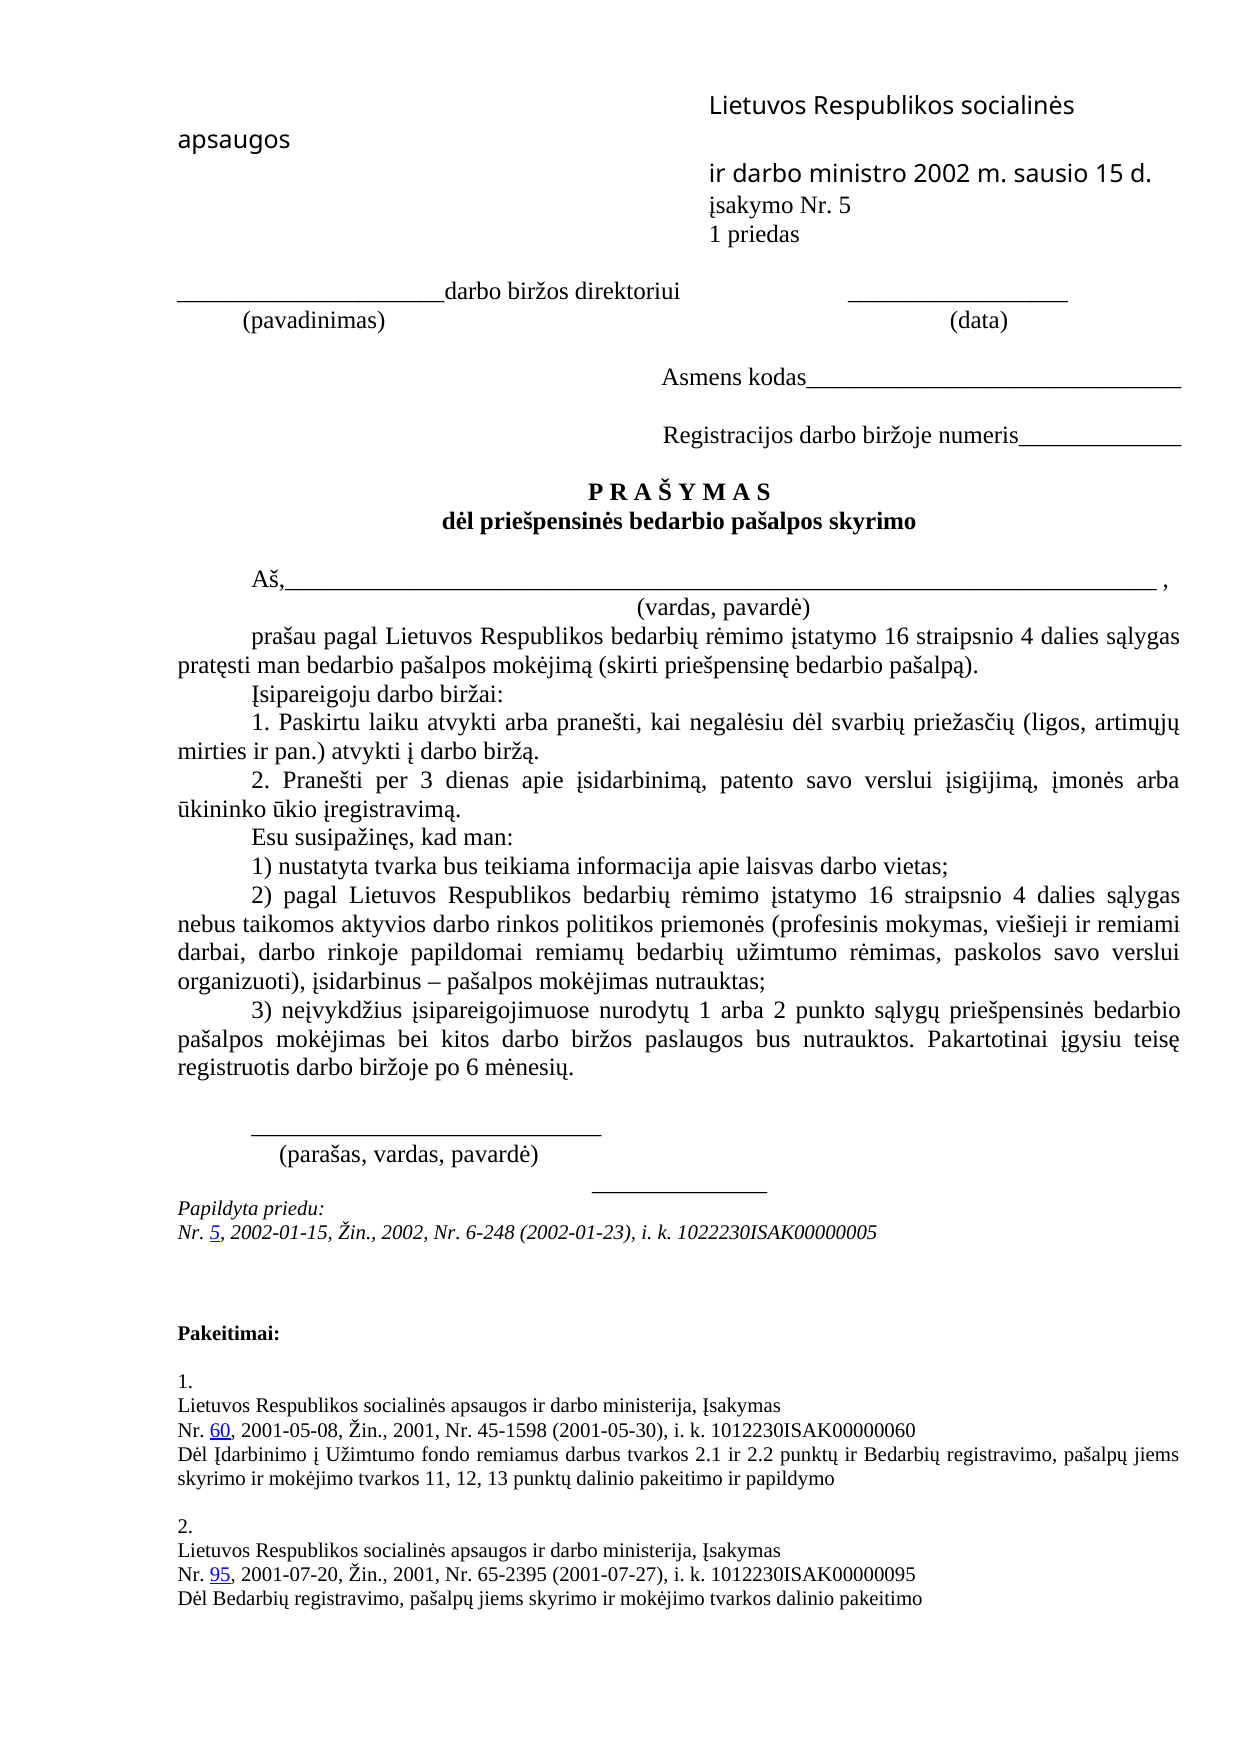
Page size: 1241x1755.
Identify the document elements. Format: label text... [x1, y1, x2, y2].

text Esu susipažinęs, kad man: [177, 822, 1181, 851]
text PRAŠYMAS [177, 477, 1181, 506]
text Pakeitimai: [177, 1321, 1181, 1345]
text Papildyta priedu: [177, 1196, 1181, 1220]
text Aš, , [177, 564, 1181, 592]
text 3) neįvykdžius įsipareigojimuose nurodytų 1 arba 2 punkto sąlygų priešpensinės bedarbio pašalpos mokėjimas bei kitos darbo biržos paslaugos bus nutrauktos. Pakartotinai įgysiu teisę registruotis darbo biržoje po 6 mėnesių. [177, 995, 1181, 1081]
text (pavadinimas) (data) [177, 305, 1181, 334]
text Nr. 5, 2002-01-15, Žin., 2002, Nr. 6-248 (2002-01-23), i. k. 1022230ISAK00000005 [177, 1220, 1181, 1244]
text 1) nustatyta tvarka bus teikiama informacija apie laisvas darbo vietas; [177, 851, 1181, 880]
text prašau pagal Lietuvos Respublikos bedarbių rėmimo įstatymo 16 straipsnio 4 dalies sąlygas pratęsti man bedarbio pašalpos mokėjimą (skirti priešpensinę bedarbio pašalpą). [177, 621, 1181, 679]
text dėl priešpensinės bedarbio pašalpos skyrimo [177, 506, 1181, 535]
text Lietuvos Respublikos socialinės apsaugos [177, 88, 1181, 156]
text 1. Paskirtu laiku atvykti arba pranešti, kai negalėsiu dėl svarbių priežasčių (ligos, artimųjų mirties ir pan.) atvykti į darbo biržą. [177, 707, 1181, 765]
text Lietuvos Respublikos socialinės apsaugos ir darbo ministerija, Įsakymas [177, 1538, 1181, 1562]
text Įsipareigoju darbo biržai: [177, 679, 1181, 707]
text 2. Pranešti per 3 dienas apie įsidarbinimą, patento savo verslui įsigijimą, įmonės arba ūkininko ūkio įregistravimą. [177, 765, 1181, 822]
text 1. [177, 1369, 1181, 1393]
text Nr. 60, 2001-05-08, Žin., 2001, Nr. 45-1598 (2001-05-30), i. k. 1012230ISAK00000060 [177, 1417, 1181, 1442]
text (vardas, pavardė) [177, 592, 1181, 621]
text įsakymo Nr. 5 [177, 190, 1181, 219]
text Lietuvos Respublikos socialinės apsaugos ir darbo ministerija, Įsakymas [177, 1393, 1181, 1417]
text Asmens kodas______________________________ [177, 362, 1181, 391]
text ______________ [177, 1167, 1181, 1196]
text Dėl Įdarbinimo į Užimtumo fondo remiamus darbus tvarkos 2.1 ir 2.2 punktų ir Bedarbių registravimo, pašalpų jiems skyrimo ir mokėjimo tvarkos 11, 12, 13 punktų dalinio pakeitimo ir papildymo [177, 1442, 1181, 1490]
text 2) pagal Lietuvos Respublikos bedarbių rėmimo įstatymo 16 straipsnio 4 dalies sąlygas nebus taikomos aktyvios darbo rinkos politikos priemonės (profesinis mokymas, viešieji ir remiami darbai, darbo rinkoje papildomai remiamų bedarbių užimtumo rėmimas, paskolos savo verslui organizuoti), įsidarbinus – pašalpos mokėjimas nutrauktas; [177, 880, 1181, 995]
text (parašas, vardas, pavardė) [177, 1139, 1181, 1167]
text Dėl Bedarbių registravimo, pašalpų jiems skyrimo ir mokėjimo tvarkos dalinio pakeitimo [177, 1586, 1181, 1610]
text darbo biržos direktoriui [177, 276, 1181, 305]
text 2. [177, 1514, 1181, 1538]
text ir darbo ministro 2002 m. sausio 15 d. [177, 156, 1181, 190]
text Registracijos darbo biržoje numeris_____________ [177, 420, 1181, 449]
text Nr. 95, 2001-07-20, Žin., 2001, Nr. 65-2395 (2001-07-27), i. k. 1012230ISAK00000095 [177, 1562, 1181, 1586]
text ____________________________ [177, 1110, 1181, 1139]
text 1 priedas [177, 219, 1181, 247]
